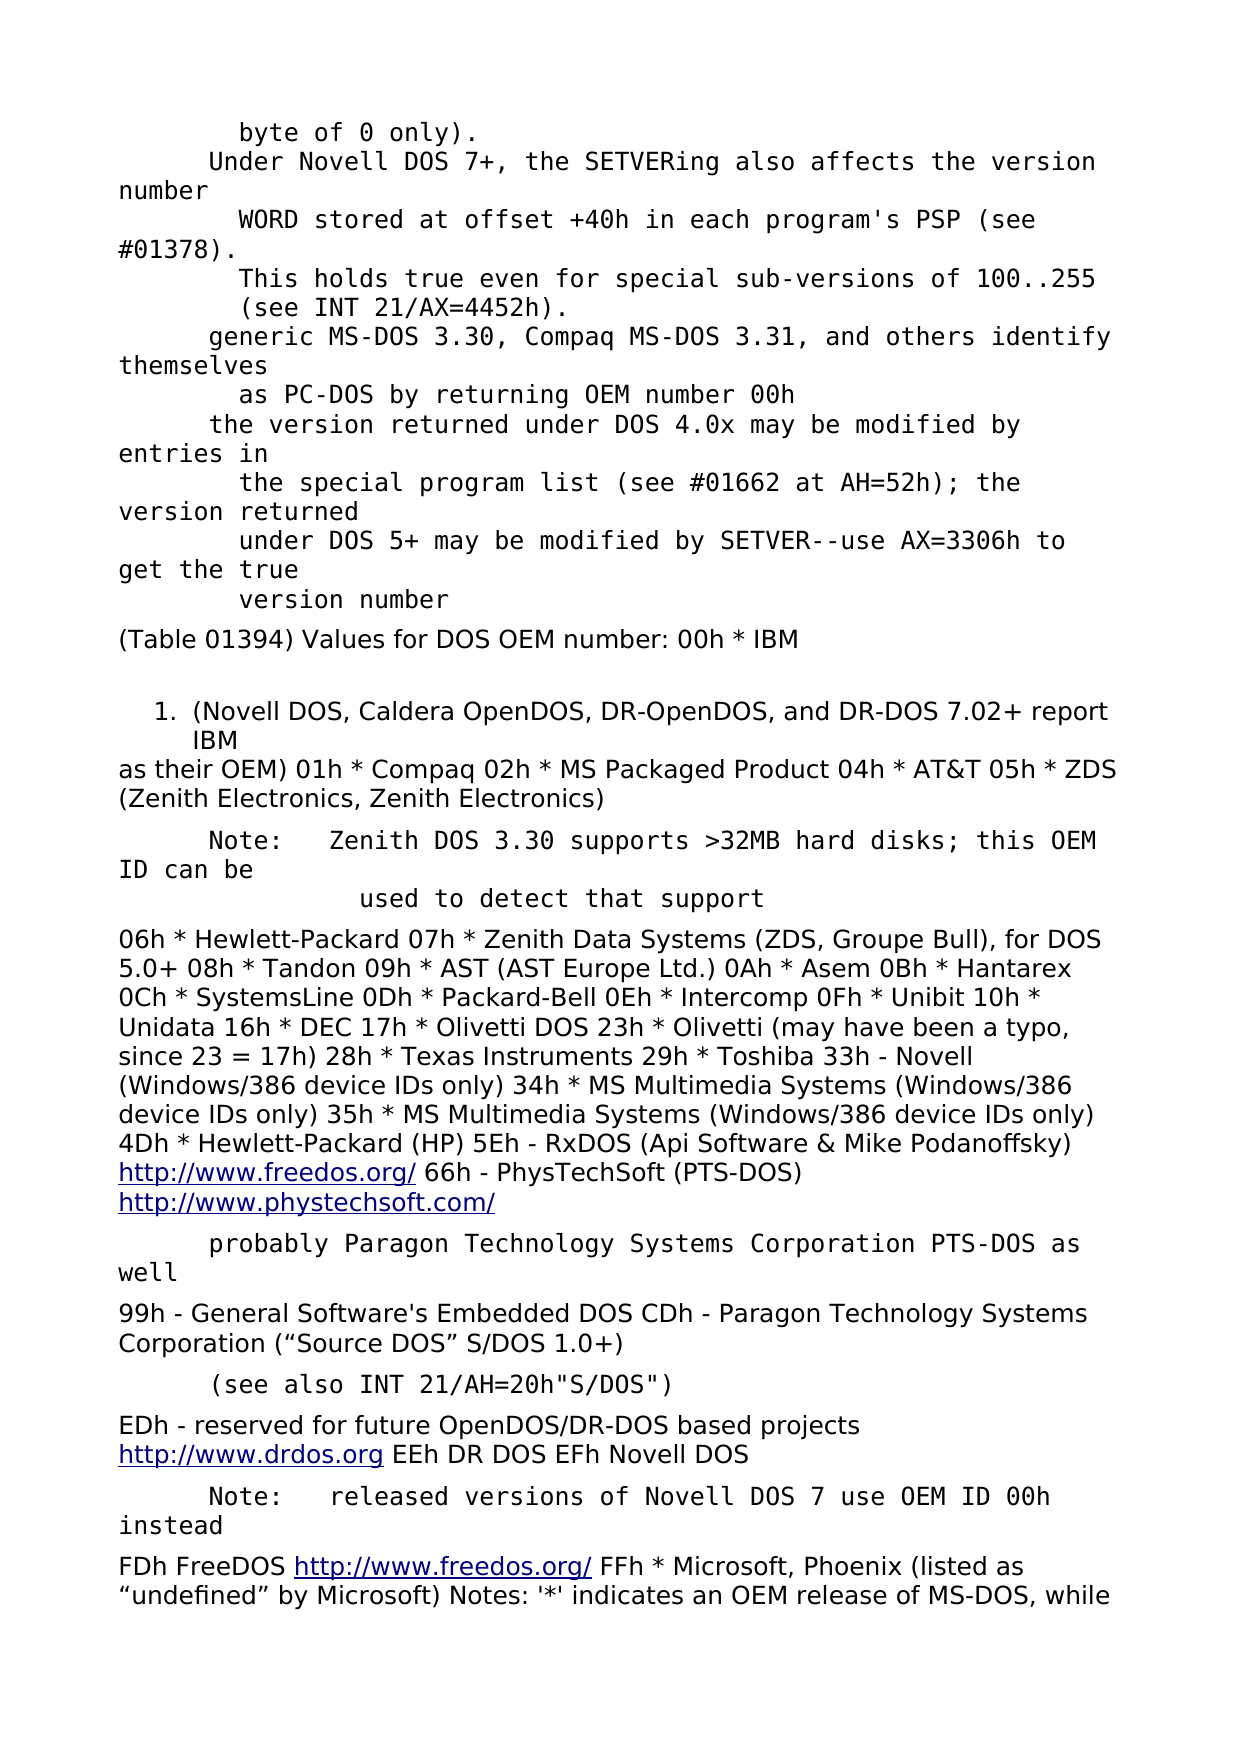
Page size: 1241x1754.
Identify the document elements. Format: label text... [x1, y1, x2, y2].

text Note: released versions of Novell DOS 7 use OEM ID 00h instead [118, 1482, 1122, 1541]
text byte of 0 only). Under Novell DOS 7+, the SETVERing also affects the version number WORD stored at offset +40h in each program's PSP (see #01378). This holds true even for special sub-versions of 100..255 (see INT 21/AX=4452h). generic MS-DOS 3.30, Compaq MS-DOS 3.31, and others identify themselves as PC-DOS by returning OEM number 00h the version returned under DOS 4.0x may be modified by entries in the special program list (see #01662 at AH=52h); the version returned under DOS 5+ may be modified by SETVER--use AX=3306h to get the true version number [118, 118, 1122, 614]
text EDh - reserved for future OpenDOS/DR-DOS based projects http://www.drdos.org EEh DR DOS EFh Novell DOS [118, 1411, 1122, 1470]
text 99h - General Software's Embedded DOS CDh - Paragon Technology Systems Corporation (“Source DOS” S/DOS 1.0+) [118, 1299, 1122, 1358]
text probably Paragon Technology Systems Corporation PTS-DOS as well [118, 1229, 1122, 1288]
text Note: Zenith DOS 3.30 supports >32MB hard disks; this OEM ID can be used to detect that support [118, 826, 1122, 913]
text 06h * Hewlett-Packard 07h * Zenith Data Systems (ZDS, Groupe Bull), for DOS 5.0+ 08h * Tandon 09h * AST (AST Europe Ltd.) 0Ah * Asem 0Bh * Hantarex 0Ch * SystemsLine 0Dh * Packard-Bell 0Eh * Intercomp 0Fh * Unibit 10h * Unidata 16h * DEC 17h * Olivetti DOS 23h * Olivetti (may have been a typo, since 23 = 17h) 28h * Texas Instruments 29h * Toshiba 33h - Novell (Windows/386 device IDs only) 34h * MS Multimedia Systems (Windows/386 device IDs only) 35h * MS Multimedia Systems (Windows/386 device IDs only) 4Dh * Hewlett-Packard (HP) 5Eh - RxDOS (Api Software & Mike Podanoffsky) http://www.freedos.org/ 66h - PhysTechSoft (PTS-DOS) http://www.phystechsoft.com/ [118, 925, 1122, 1217]
text as their OEM) 01h * Compaq 02h * MS Packaged Product 04h * AT&T 05h * ZDS (Zenith Electronics, Zenith Electronics) [118, 755, 1122, 813]
text FDh FreeDOS http://www.freedos.org/ FFh * Microsoft, Phoenix (listed as “undefined” by Microsoft) Notes: '*' indicates an OEM release of MS-DOS, while [118, 1552, 1122, 1611]
text (Table 01394) Values for DOS OEM number: 00h * IBM [118, 626, 1122, 655]
list (Novell DOS, Caldera OpenDOS, DR-OpenDOS, and DR-DOS 7.02+ report IBM [177, 697, 1122, 755]
text (see also INT 21/AH=20h"S/DOS") [118, 1370, 1122, 1399]
